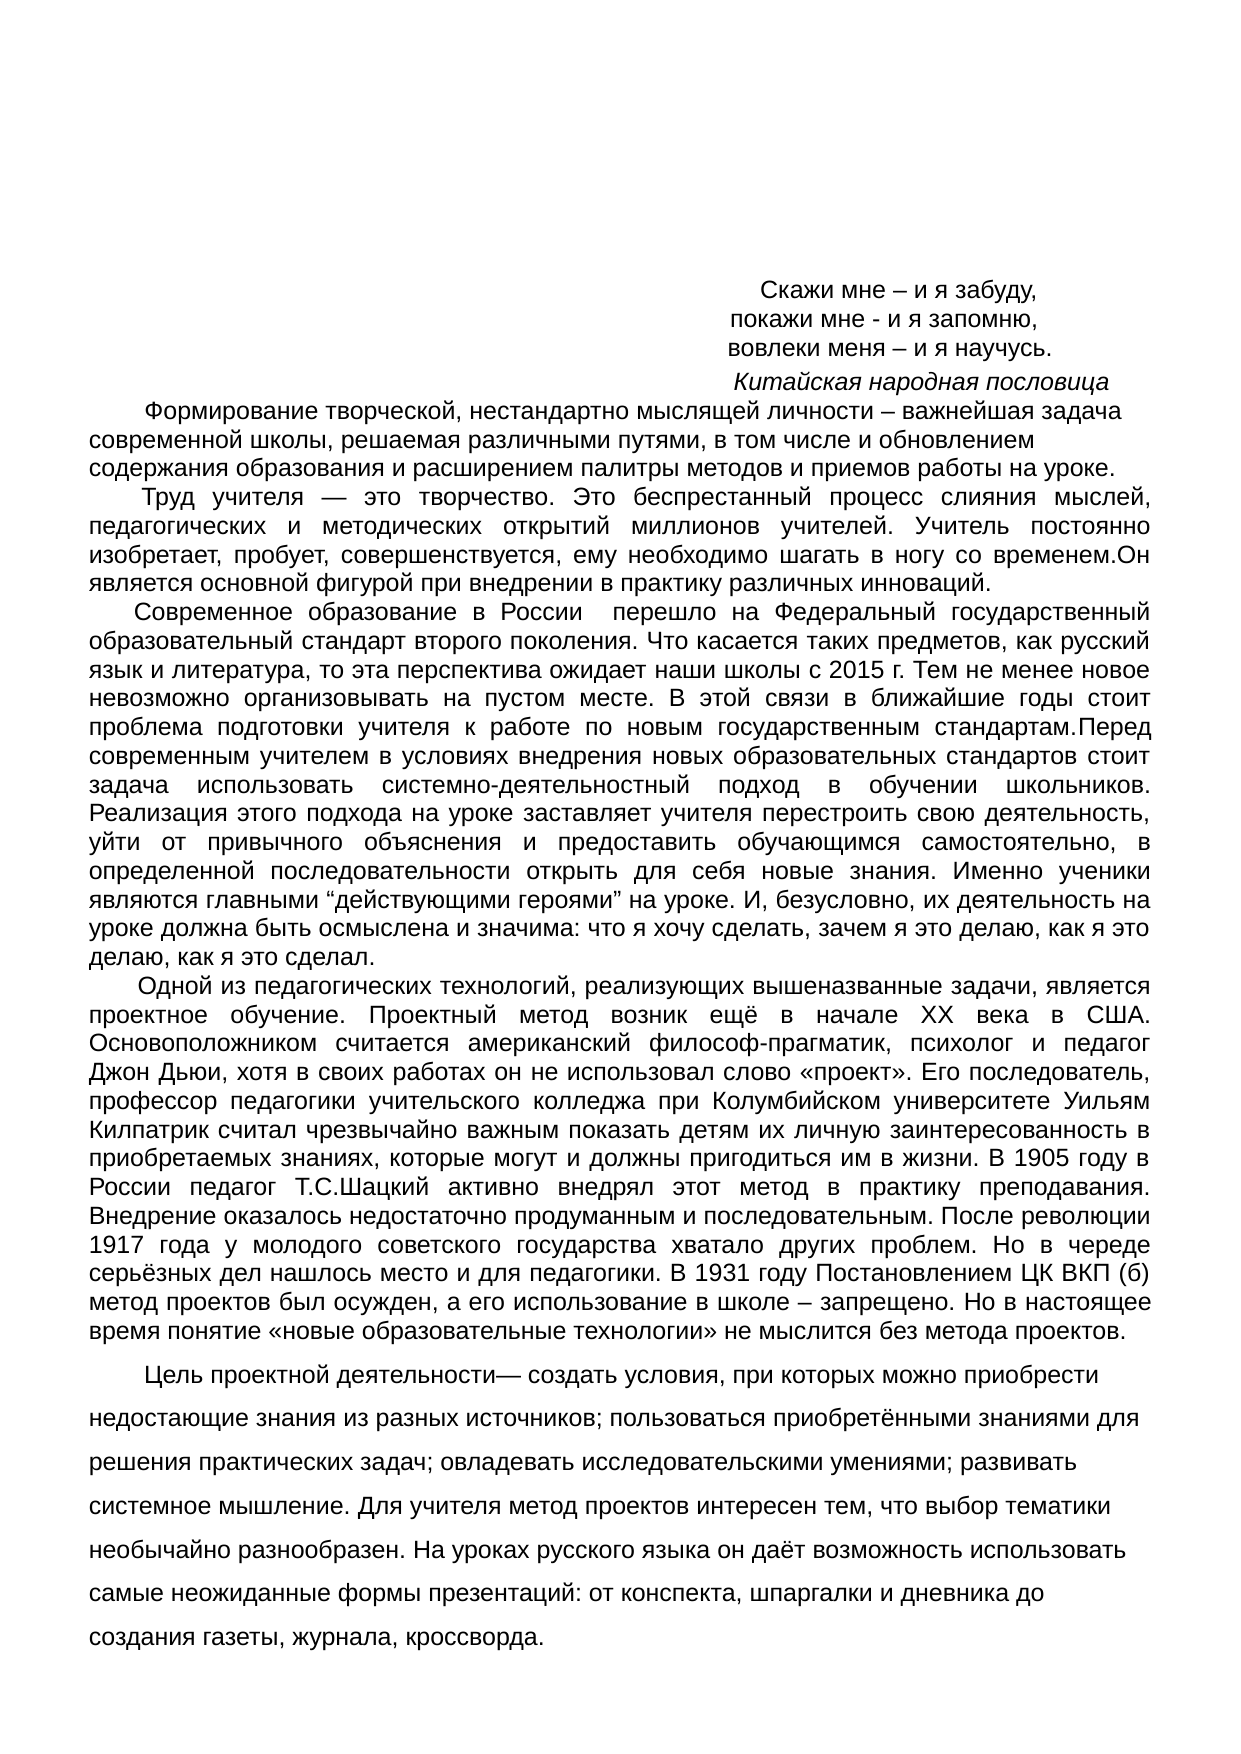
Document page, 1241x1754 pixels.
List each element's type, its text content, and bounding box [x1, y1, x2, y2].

text Современное образование в России перешло на Федеральный государственный образовательный стандарт второго поколения. Что касается таких предметов, как русский язык и литература, то эта перспектива ожидает наши школы с 2015 г. Тем не менее новое невозможно организовывать на пустом месте. В этой связи в ближайшие годы стоит проблема подготовки учителя к работе по новым государственным стандартам.Перед современным учителем в условиях внедрения новых образовательных стандартов стоит задача использовать системно-деятельностный подход в обучении школьников. Реализация этого подхода на уроке заставляет учителя перестроить свою деятельность, уйти от привычного объяснения и предоставить обучающимся самостоятельно, в определенной последовательности открыть для себя новые знания. Именно ученики являются главными “действующими героями” на уроке. И, безусловно, их деятельность на уроке должна быть осмыслена и значима: что я хочу сделать, зачем я это делаю, как я это делаю, как я это сделал. [88, 597, 1152, 971]
text Одной из педагогических технологий, реализующих вышеназванные задачи, является проектное обучение. Проектный метод возник ещё в начале XX века в США. Основоположником считается американский философ-прагматик, психолог и педагог Джон Дьюи, хотя в своих работах он не использовал слово «проект». Его последователь, профессор педагогики учительского колледжа при Колумбийском университете Уильям Килпатрик считал чрезвычайно важным показать детям их личную заинтересованность в приобретаемых знаниях, которые могут и должны пригодиться им в жизни. В 1905 году в России педагог Т.С.Шацкий активно внедрял этот метод в практику преподавания. Внедрение оказалось недостаточно продуманным и последовательным. После революции 1917 года у молодого советского государства хватало других проблем. Но в череде серьёзных дел нашлось место и для педагогики. В 1931 году Постановлением ЦК ВКП (б) метод проектов был осужден, а его использование в школе – запрещено. Но в настоящее время понятие «новые образовательные технологии» не мыслится без метода проектов. [88, 971, 1152, 1344]
text покажи мне - и я запомню, [88, 304, 1152, 333]
text Труд учителя — это творчество. Это беспрестанный процесс слияния мыслей, педагогических и методических открытий миллионов учителей. Учитель постоянно изобретает, пробует, совершенствуется, ему необходимо шагать в ногу со временем.Он является основной фигурой при внедрении в практику различных инноваций. [88, 482, 1152, 597]
text Цель проектной деятельности― создать условия, при которых можно приобрести недостающие знания из разных источников; пользоваться приобретёнными знаниями для решения практических задач; овладевать исследовательскими умениями; развивать системное мышление. Для учителя метод проектов интересен тем, что выбор тематики необычайно разнообразен. На уроках русского языка он даёт возможность использовать самые неожиданные формы презентаций: от конспекта, шпаргалки и дневника до создания газеты, журнала, кроссворда. [88, 1344, 1152, 1651]
text Формирование творческой, нестандартно мыслящей личности – важнейшая задача современной школы, решаемая различными путями, в том числе и обновлением содержания образования и расширением палитры методов и приемов работы на уроке. [88, 396, 1152, 482]
text вовлеки меня – и я научусь. [88, 333, 1152, 361]
text Скажи мне – и я забуду, [88, 275, 1152, 304]
text Китайская народная пословица [88, 361, 1152, 396]
